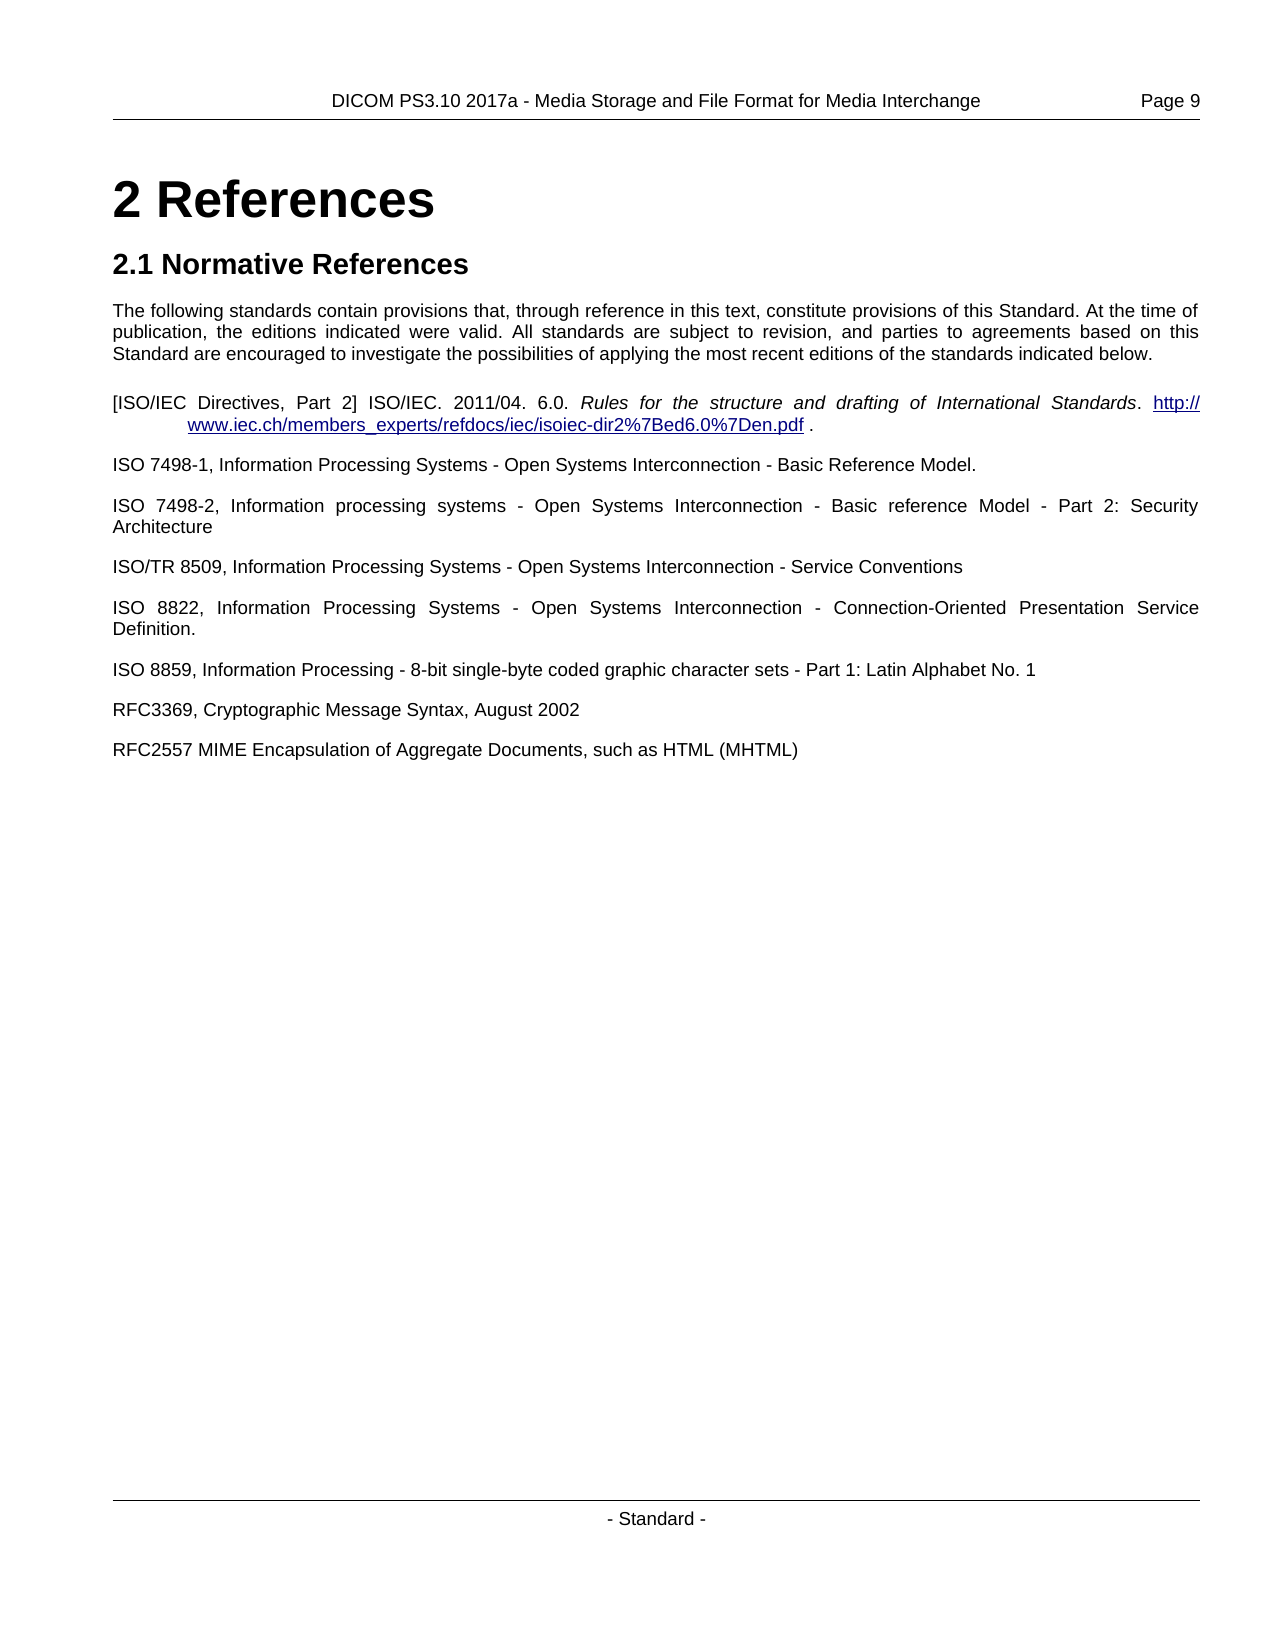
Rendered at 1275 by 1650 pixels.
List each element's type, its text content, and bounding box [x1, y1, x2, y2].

text ISO 8822, Information Processing Systems - Open Systems Interconnection - Connection-Oriented Presentation Service Definition. [112, 597, 1200, 640]
text 2.1 Normative References [112, 247, 1200, 281]
text 2 References [112, 169, 1200, 228]
text ISO 7498-2, Information processing systems - Open Systems Interconnection - Basic reference Model - Part 2: Security Architecture [112, 494, 1200, 537]
text [ISO/IEC Directives, Part 2] ISO/IEC. 2011/04. 6.0. Rules for the structure and drafting of International Standards. http://​www.iec.ch/​members_experts/​refdocs/​iec/​isoiec-dir2%7Bed6.0%7Den.pdf . [112, 392, 1200, 435]
text RFC3369, Cryptographic Message Syntax, August 2002 [112, 699, 1200, 720]
text ISO 8859, Information Processing - 8-bit single-byte coded graphic character sets - Part 1: Latin Alphabet No. 1 [112, 658, 1200, 680]
text ISO/TR 8509, Information Processing Systems - Open Systems Interconnection - Service Conventions [112, 556, 1200, 578]
text RFC2557 MIME Encapsulation of Aggregate Documents, such as HTML (MHTML) [112, 739, 1200, 761]
text The following standards contain provisions that, through reference in this text, constitute provisions of this Standard. At the time of publication, the editions indicated were valid. All standards are subject to revision, and parties to agreements based on this Standard are encouraged to investigate the possibilities of applying the most recent editions of the standards indicated below. [112, 299, 1200, 364]
text ISO 7498-1, Information Processing Systems - Open Systems Interconnection - Basic Reference Model. [112, 454, 1200, 476]
